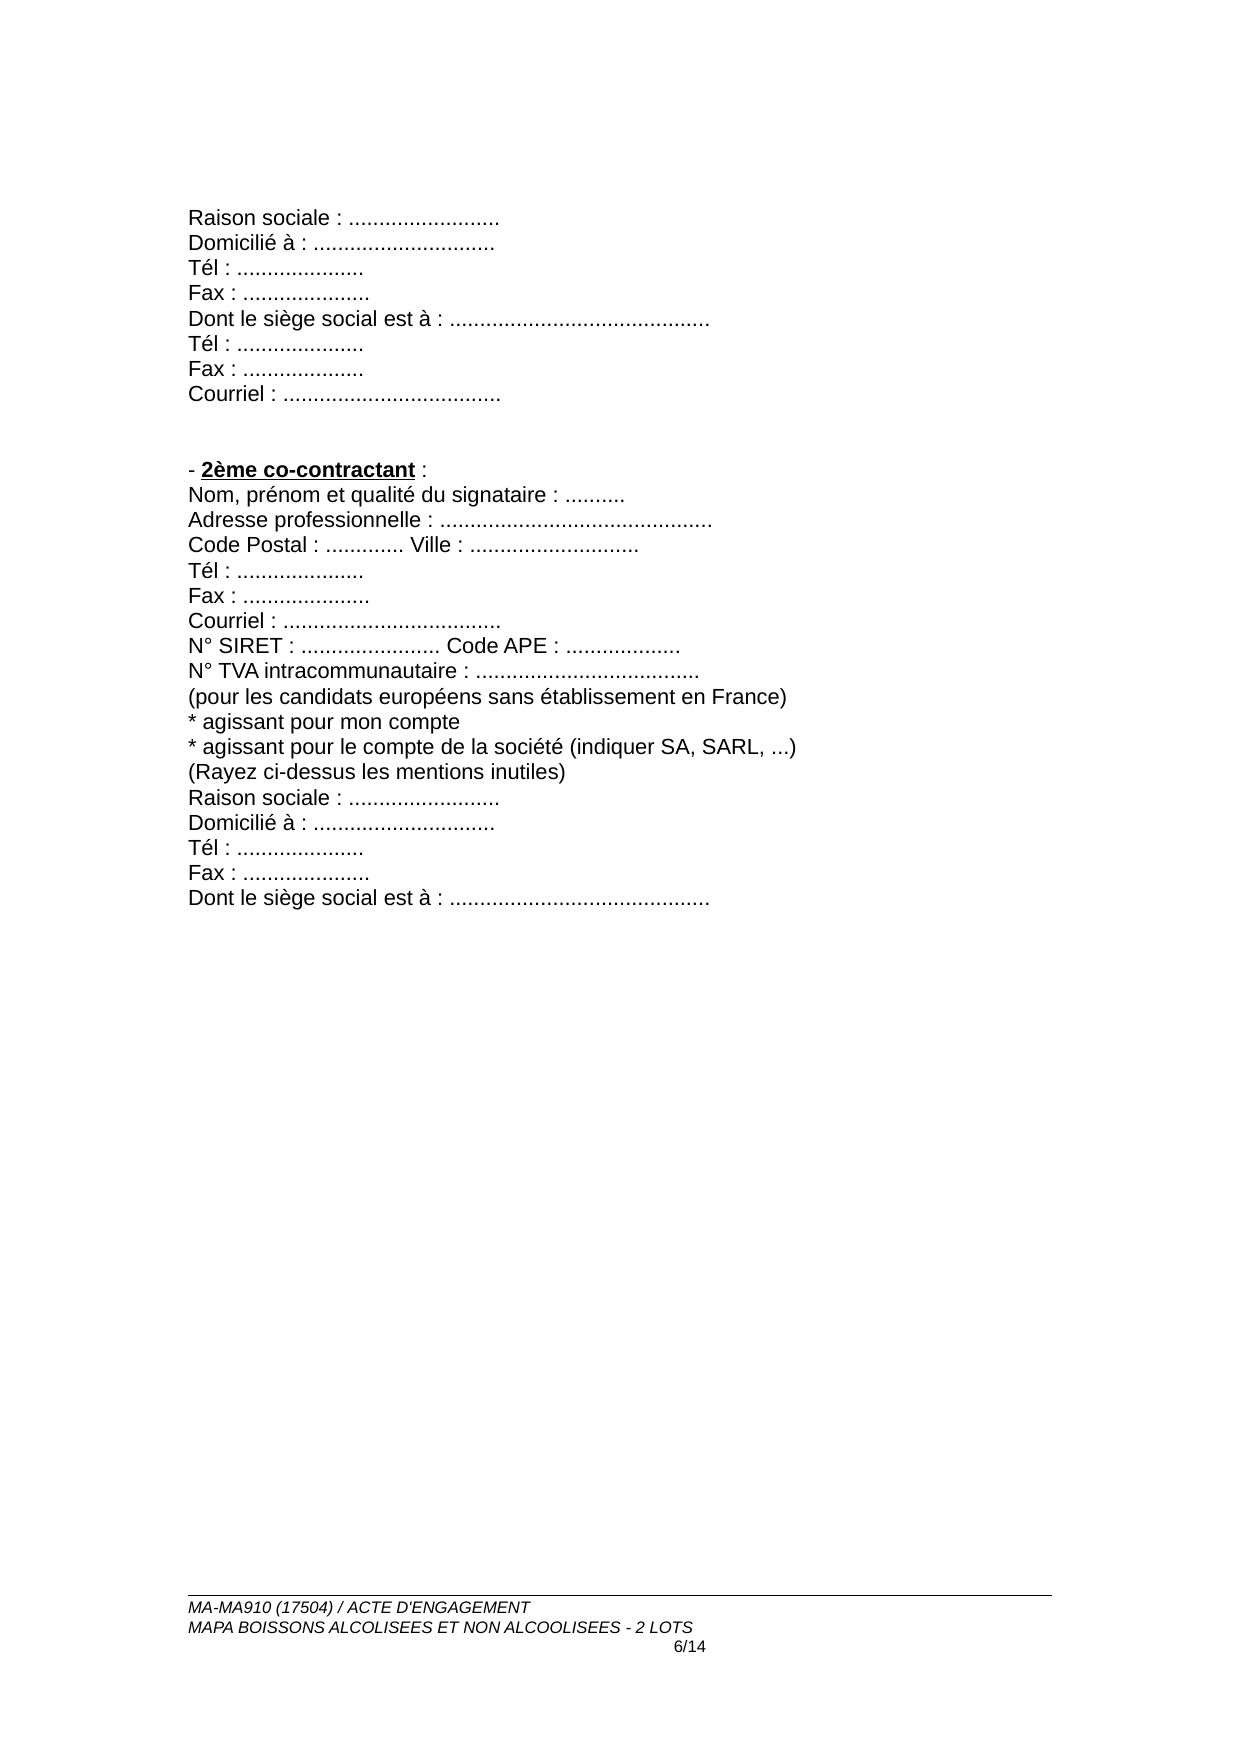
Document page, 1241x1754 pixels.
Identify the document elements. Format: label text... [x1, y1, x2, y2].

text (pour les candidats européens sans établissement en France) [188, 683, 1052, 709]
text Tél : ..................... [188, 331, 1052, 356]
text (Rayez ci-dessus les mentions inutiles) [188, 759, 1052, 784]
text Tél : ..................... [188, 835, 1052, 860]
text Courriel : .................................... [188, 608, 1052, 633]
text Dont le siège social est à : ........................................... [188, 305, 1052, 331]
text - 2ème co-contractant : [188, 457, 1052, 482]
text N° TVA intracommunautaire : ..................................... [188, 658, 1052, 683]
text Courriel : .................................... [188, 381, 1052, 406]
text Fax : ..................... [188, 280, 1052, 305]
text Raison sociale : ......................... [188, 784, 1052, 809]
text Tél : ..................... [188, 255, 1052, 280]
text Code Postal : ............. Ville : ............................ [188, 532, 1052, 557]
text Domicilié à : .............................. [188, 809, 1052, 835]
text Domicilié à : .............................. [188, 230, 1052, 255]
text Tél : ..................... [188, 557, 1052, 583]
text Adresse professionnelle : ............................................. [188, 507, 1052, 532]
text * agissant pour mon compte [188, 709, 1052, 734]
text Dont le siège social est à : ........................................... [188, 885, 1052, 910]
text Fax : ..................... [188, 583, 1052, 608]
text Raison sociale : ......................... [188, 204, 1052, 230]
text * agissant pour le compte de la société (indiquer SA, SARL, ...) [188, 734, 1052, 759]
text Nom, prénom et qualité du signataire : .......... [188, 482, 1052, 507]
text N° SIRET : ....................... Code APE : ................... [188, 633, 1052, 658]
text Fax : .................... [188, 356, 1052, 381]
text Fax : ..................... [188, 860, 1052, 885]
